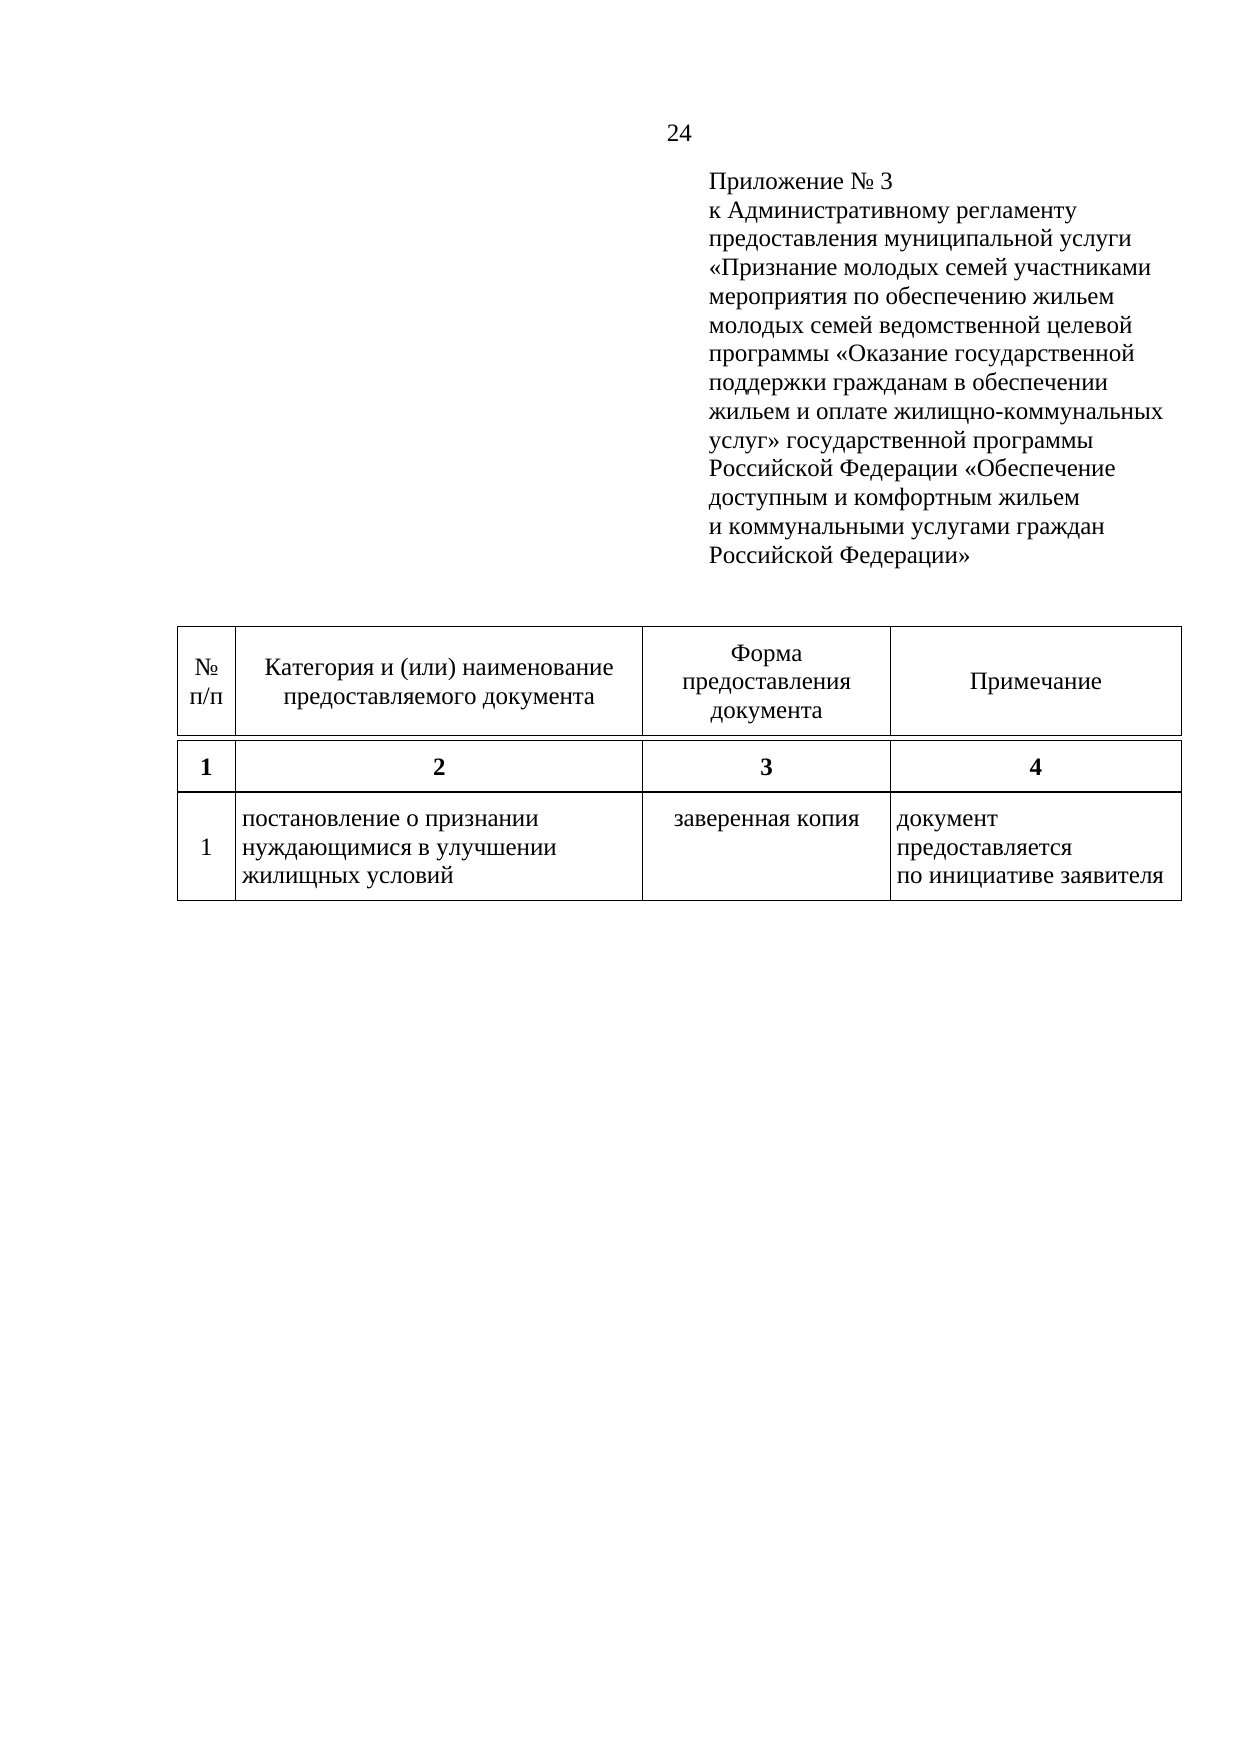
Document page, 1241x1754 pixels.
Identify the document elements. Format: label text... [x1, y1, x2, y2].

table_header Категория и (или) наименование предоставляемого документа [236, 627, 642, 734]
table_header 1 [178, 741, 235, 791]
table_cell постановление о признании нуждающимися в улучшении жилищных условий [236, 793, 642, 900]
table_header Форма предоставления документа [643, 627, 890, 734]
text Приложение № 3 [709, 166, 1181, 195]
table_header № п/п [178, 627, 235, 734]
table_cell заверенная копия [643, 793, 890, 900]
text к Административному регламенту предоставления муниципальной услуги «Признание молодых семей участниками мероприятия по обеспечению жильем молодых семей ведомственной целевой программы «Оказание государственной поддержки гражданам в обеспечении жильем и оплате жилищно-коммунальных услуг» государственной программы Российской Федерации «Обеспечение доступным и комфортным жильем [709, 195, 1181, 511]
table_cell документ предоставляется по инициативе заявителя [891, 793, 1181, 900]
table_header 3 [643, 741, 890, 791]
table_header 4 [891, 741, 1181, 791]
table_header Примечание [891, 627, 1181, 734]
table_header 2 [236, 741, 642, 791]
text и коммунальными услугами граждан Российской Федерации» [709, 511, 1181, 568]
table_cell 1 [178, 793, 235, 900]
